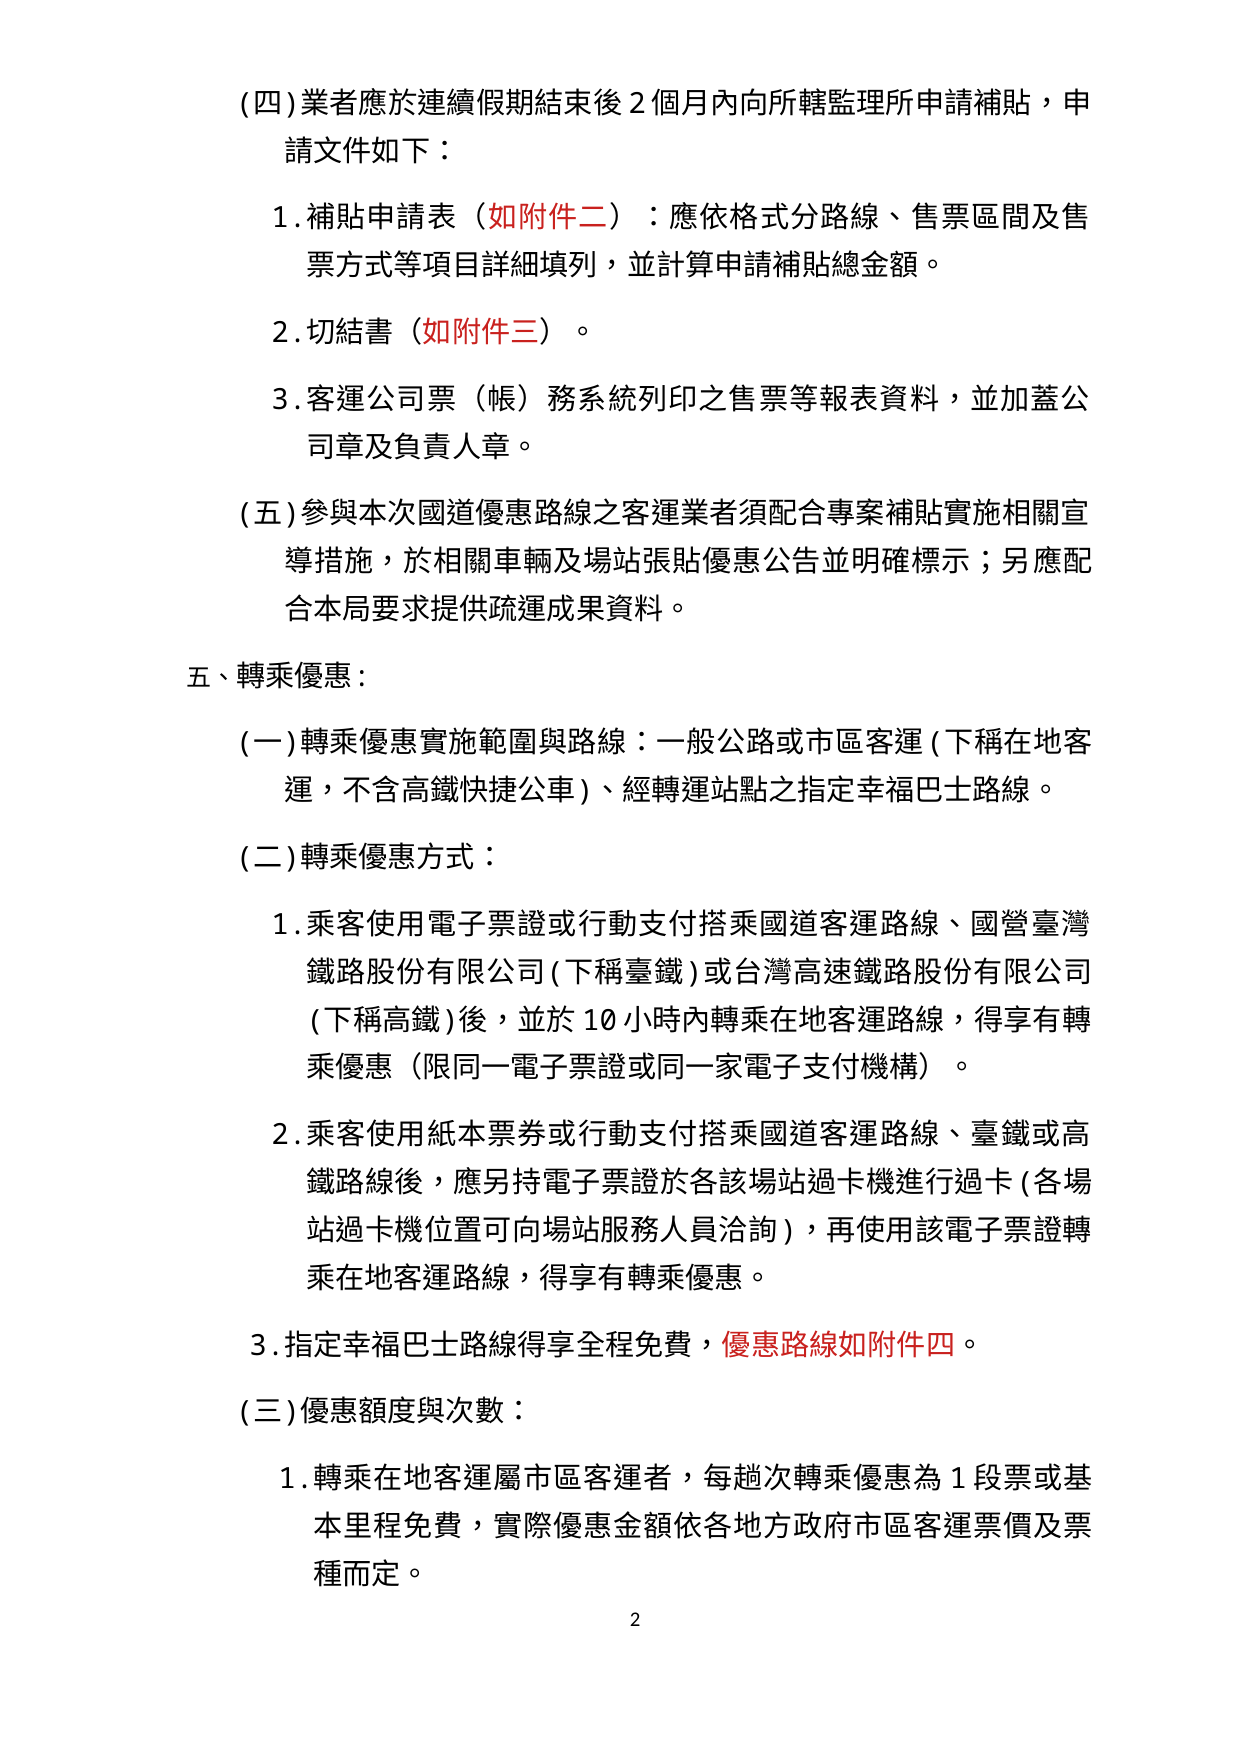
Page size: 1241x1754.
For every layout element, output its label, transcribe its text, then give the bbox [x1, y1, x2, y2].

list 轉乘優惠實施範圍與路線：一般公路或市區客運(下稱在地客運，不含高鐵快捷公車)、經轉運站點之指定幸福巴士路線。 [236, 714, 1092, 810]
list 客運公司票（帳）務系統列印之售票等報表資料，並加蓋公司章及負責人章。 [306, 371, 1092, 467]
list 轉乘在地客運屬市區客運者，每趟次轉乘優惠為1段票或基本里程免費，實際優惠金額依各地方政府市區客運票價及票種而定。 [313, 1450, 1092, 1594]
list 業者應於連續假期結束後2個月內向所轄監理所申請補貼，申請文件如下： [236, 75, 1092, 171]
list 指定幸福巴士路線得享全程免費，優惠路線如附件四。 [284, 1317, 1092, 1364]
list 參與本次國道優惠路線之客運業者須配合專案補貼實施相關宣導措施，於相關車輛及場站張貼優惠公告並明確標示；另應配合本局要求提供疏運成果資料。 [236, 485, 1092, 629]
list 轉乘優惠: [186, 648, 1092, 696]
list 轉乘優惠方式： [236, 829, 1092, 877]
list 補貼申請表（如附件二）：應依格式分路線、售票區間及售票方式等項目詳細填列，並計算申請補貼總金額。 [306, 189, 1092, 285]
list 優惠額度與次數： [236, 1383, 1092, 1431]
list 乘客使用電子票證或行動支付搭乘國道客運路線、國營臺灣鐵路股份有限公司(下稱臺鐵)或台灣高速鐵路股份有限公司(下稱高鐵)後，並於10小時內轉乘在地客運路線，得享有轉乘優惠（限同一電子票證或同一家電子支付機構）。 [306, 896, 1092, 1087]
list 切結書（如附件三）。 [306, 304, 1092, 352]
list 乘客使用紙本票券或行動支付搭乘國道客運路線、臺鐵或高鐵路線後，應另持電子票證於各該場站過卡機進行過卡(各場站過卡機位置可向場站服務人員洽詢)，再使用該電子票證轉乘在地客運路線，得享有轉乘優惠。 [306, 1106, 1092, 1298]
